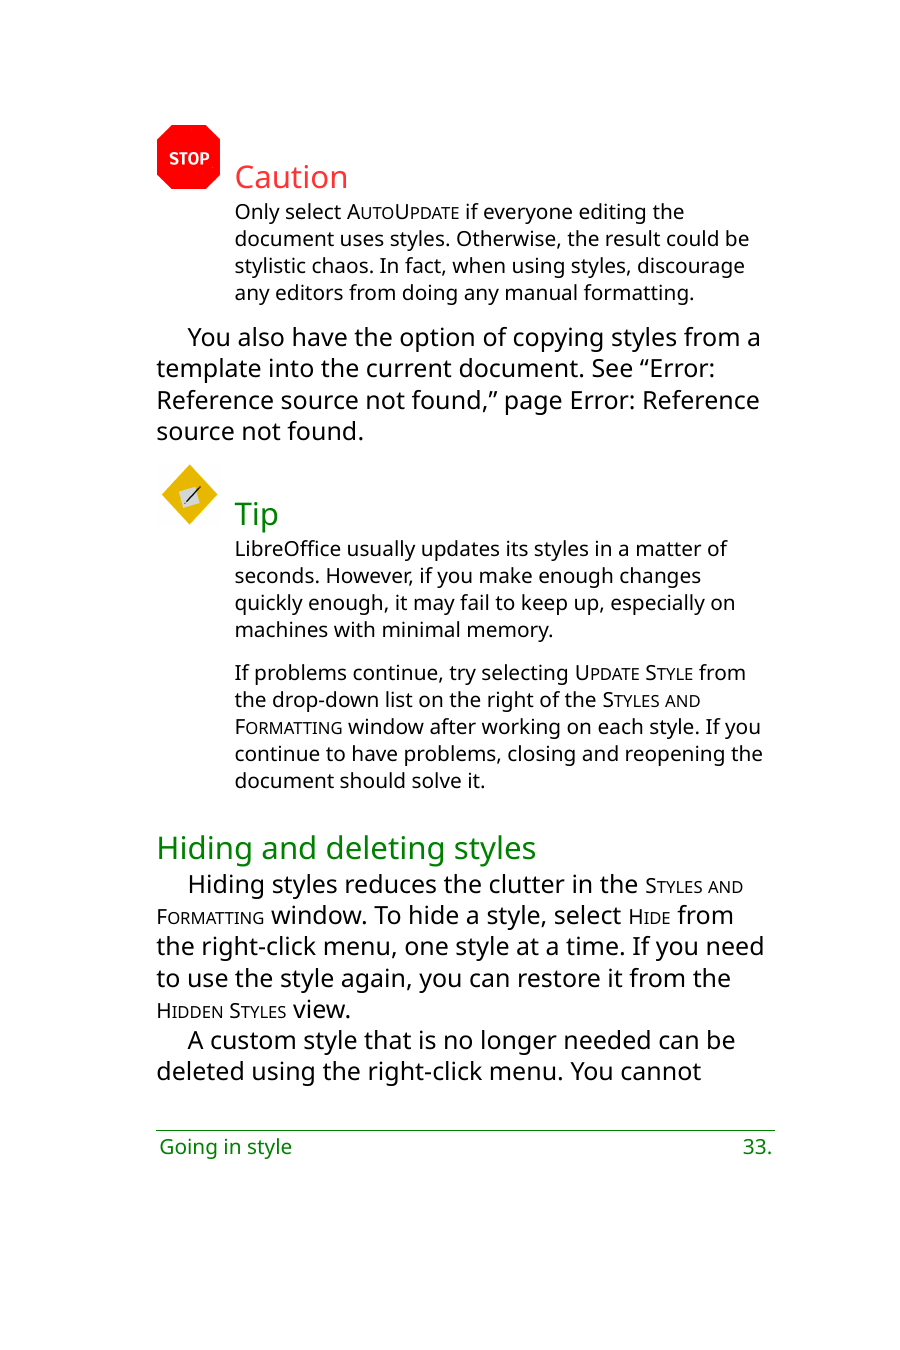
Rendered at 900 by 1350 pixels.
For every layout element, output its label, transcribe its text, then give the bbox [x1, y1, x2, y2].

list Tip [156, 462, 775, 535]
text A custom style that is no longer needed can be deleted using the right-click menu. You cannot [156, 1024, 775, 1087]
text Only select AutoUpdate if everyone editing the document uses styles. Otherwise, the result could be stylistic chaos. In fact, when using styles, discourage any editors from doing any manual formatting. [234, 198, 775, 306]
text If problems continue, try selecting Update Style from the drop-down list on the right of the Styles and Formatting window after working on each style. If you continue to have problems, closing and reopening the document should solve it. [234, 659, 775, 794]
text Hiding styles reduces the clutter in the Styles and Formatting window. To hide a style, select Hide from the right-click menu, one style at a time. If you need to use the style again, you can restore it from the Hidden Styles view. [156, 868, 775, 1024]
picture [157, 125, 220, 189]
list Caution [156, 125, 775, 198]
text LibreOffice usually updates its styles in a matter of seconds. However, if you make enough changes quickly enough, it may fail to keep up, especially on machines with minimal memory. [234, 535, 775, 643]
picture [157, 463, 220, 526]
text You also have the option of copying styles from a template into the current document. See “Error: Reference source not found,” page Error: Reference source not found. [156, 322, 775, 447]
subtitle Hiding and deleting styles [156, 826, 775, 868]
